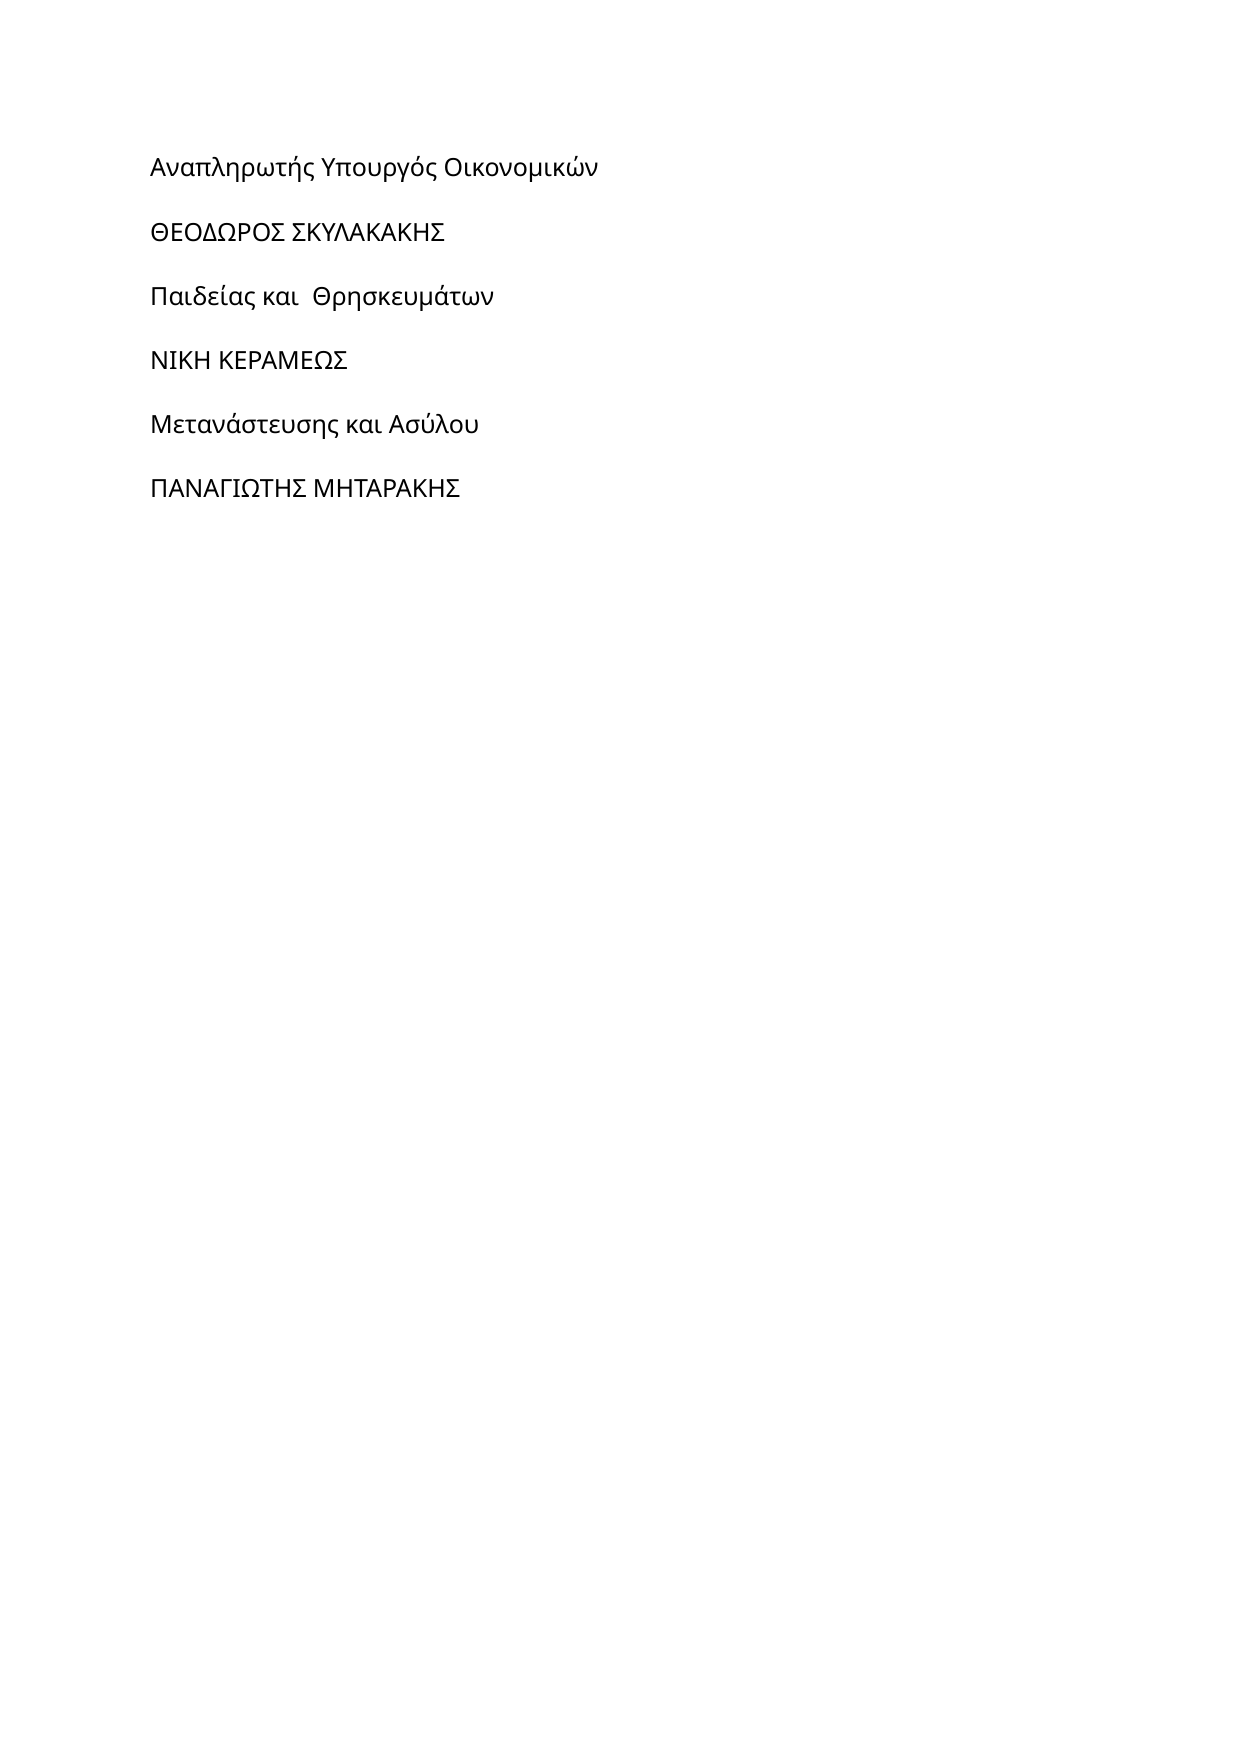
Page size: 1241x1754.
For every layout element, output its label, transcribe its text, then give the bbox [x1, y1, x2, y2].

text Αναπληρωτής Υπουργός Οικονομικών [150, 150, 1090, 184]
text ΝΙΚΗ ΚΕΡΑΜΕΩΣ [150, 342, 1090, 377]
text Μετανάστευσης και Ασύλου [150, 407, 1090, 441]
text ΠΑΝΑΓΙΩΤΗΣ ΜΗΤΑΡΑΚΗΣ [150, 471, 1090, 505]
text ΘΕΟΔΩΡΟΣ ΣΚΥΛΑΚΑΚΗΣ [150, 214, 1090, 248]
text Παιδείας και Θρησκευμάτων [150, 278, 1090, 312]
